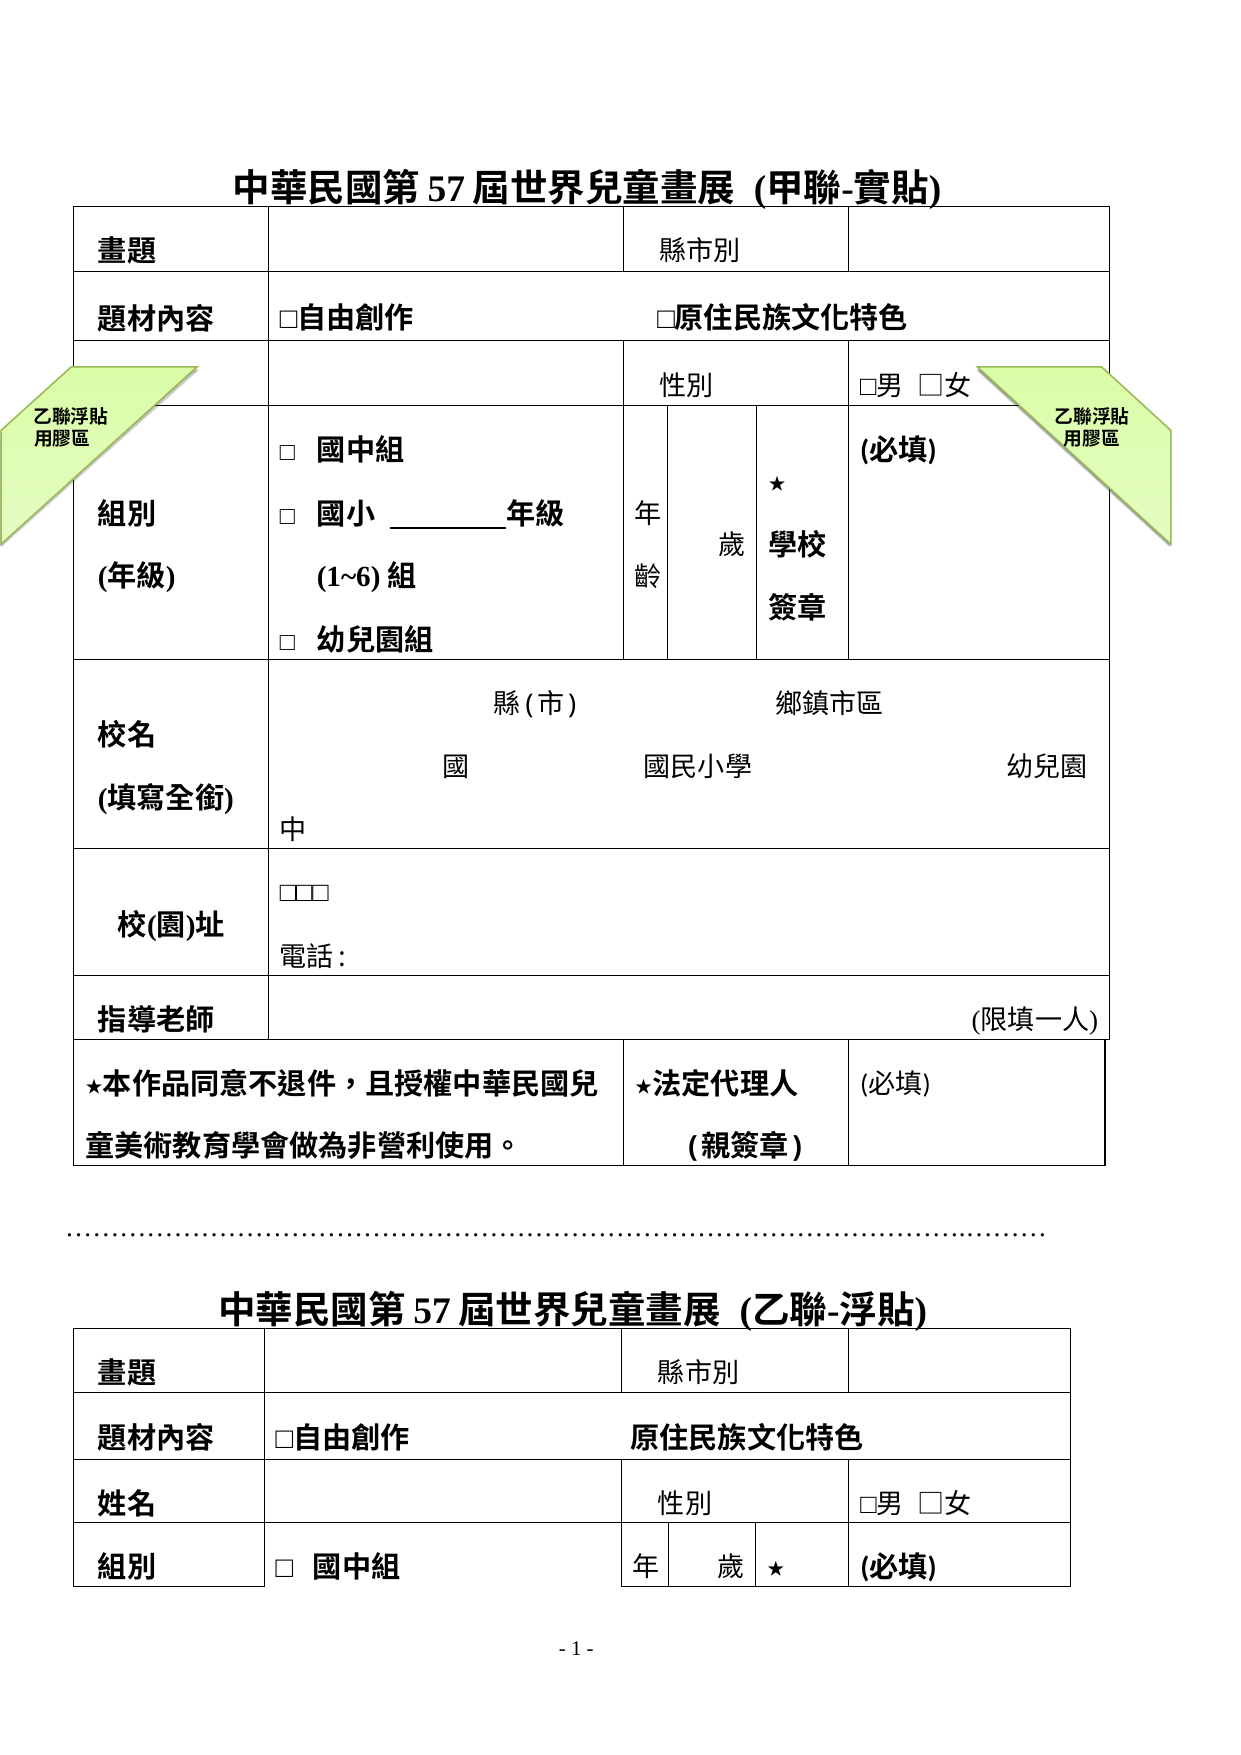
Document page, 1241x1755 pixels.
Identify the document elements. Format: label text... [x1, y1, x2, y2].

table_cell 國中組 [269, 406, 623, 469]
table_cell 指導老師 [74, 976, 268, 1039]
table_cell □男 □女 [849, 1460, 1070, 1522]
table_cell 原住民族文化特色 [423, 1393, 1070, 1459]
table_cell 縣(市) 鄉鎮市區 [269, 660, 1109, 722]
table_cell 歲 [668, 406, 756, 658]
table_cell □□□ [269, 849, 1109, 912]
table_cell □自由創作 [265, 1393, 423, 1459]
table_header 中華民國第57屆世界兒童畫展 (乙聯-浮貼) [74, 1266, 1071, 1328]
text ……………………………………………………………………………………….……… [65, 1184, 1137, 1247]
table_cell 縣市別 [624, 207, 848, 271]
table_cell 幼兒園組 [269, 595, 623, 658]
table_cell 年齡 [624, 406, 667, 658]
table_cell 性別 [622, 1460, 848, 1522]
table_cell [265, 1460, 621, 1522]
table_cell ★ 學校簽章 [757, 406, 848, 658]
table_cell 畫題 [74, 207, 268, 271]
table_cell 姓名 [74, 341, 268, 405]
table_header 中華民國第57屆世界兒童畫展 (甲聯-實貼) [74, 106, 1109, 206]
table_cell ★法定代理人 (親簽章) [624, 1040, 848, 1165]
table_cell 國中 [269, 722, 486, 848]
table_cell (必填) [849, 1040, 1104, 1165]
table_cell [849, 207, 1109, 271]
table_cell 性別 [624, 341, 848, 405]
table_cell 歲 [669, 1523, 755, 1586]
table_cell 校名 (填寫全銜) [74, 660, 268, 848]
table_cell 題材內容 [74, 272, 268, 340]
table_cell 國民小學 [486, 722, 849, 848]
table_cell [265, 1329, 621, 1392]
table_cell (限填一人) [269, 976, 1109, 1039]
table_cell 題材內容 [74, 1393, 264, 1459]
table_cell 縣市別 [622, 1329, 848, 1392]
table_cell 電話: [269, 912, 1109, 975]
table_cell ★ [756, 1523, 848, 1586]
table_cell 校(園)址 [74, 849, 268, 975]
table_cell □自由創作 [269, 272, 456, 340]
table_cell 組別 [74, 1523, 264, 1586]
table_cell □男 □女 [849, 341, 1109, 405]
table_cell 國中組 [265, 1523, 621, 1586]
table_cell [269, 341, 623, 405]
table_cell 姓名 [74, 1460, 264, 1522]
table_cell 幼兒園 [849, 722, 1109, 848]
table_cell [849, 1329, 1070, 1392]
table_cell (必填) [849, 1523, 1070, 1586]
table_cell ★本作品同意不退件，且授權中華民國兒童美術教育學會做為非營利使用。 [74, 1040, 623, 1165]
table_cell (必填) [849, 406, 1109, 658]
table_cell □原住民族文化特色 [456, 272, 1109, 340]
table_cell 年 [622, 1523, 668, 1586]
table_cell 組別 (年級) [74, 406, 268, 658]
table_cell 畫題 [74, 1329, 264, 1392]
table_cell [269, 207, 623, 271]
table_cell 國小 年級(1~6) 組 [269, 469, 623, 595]
